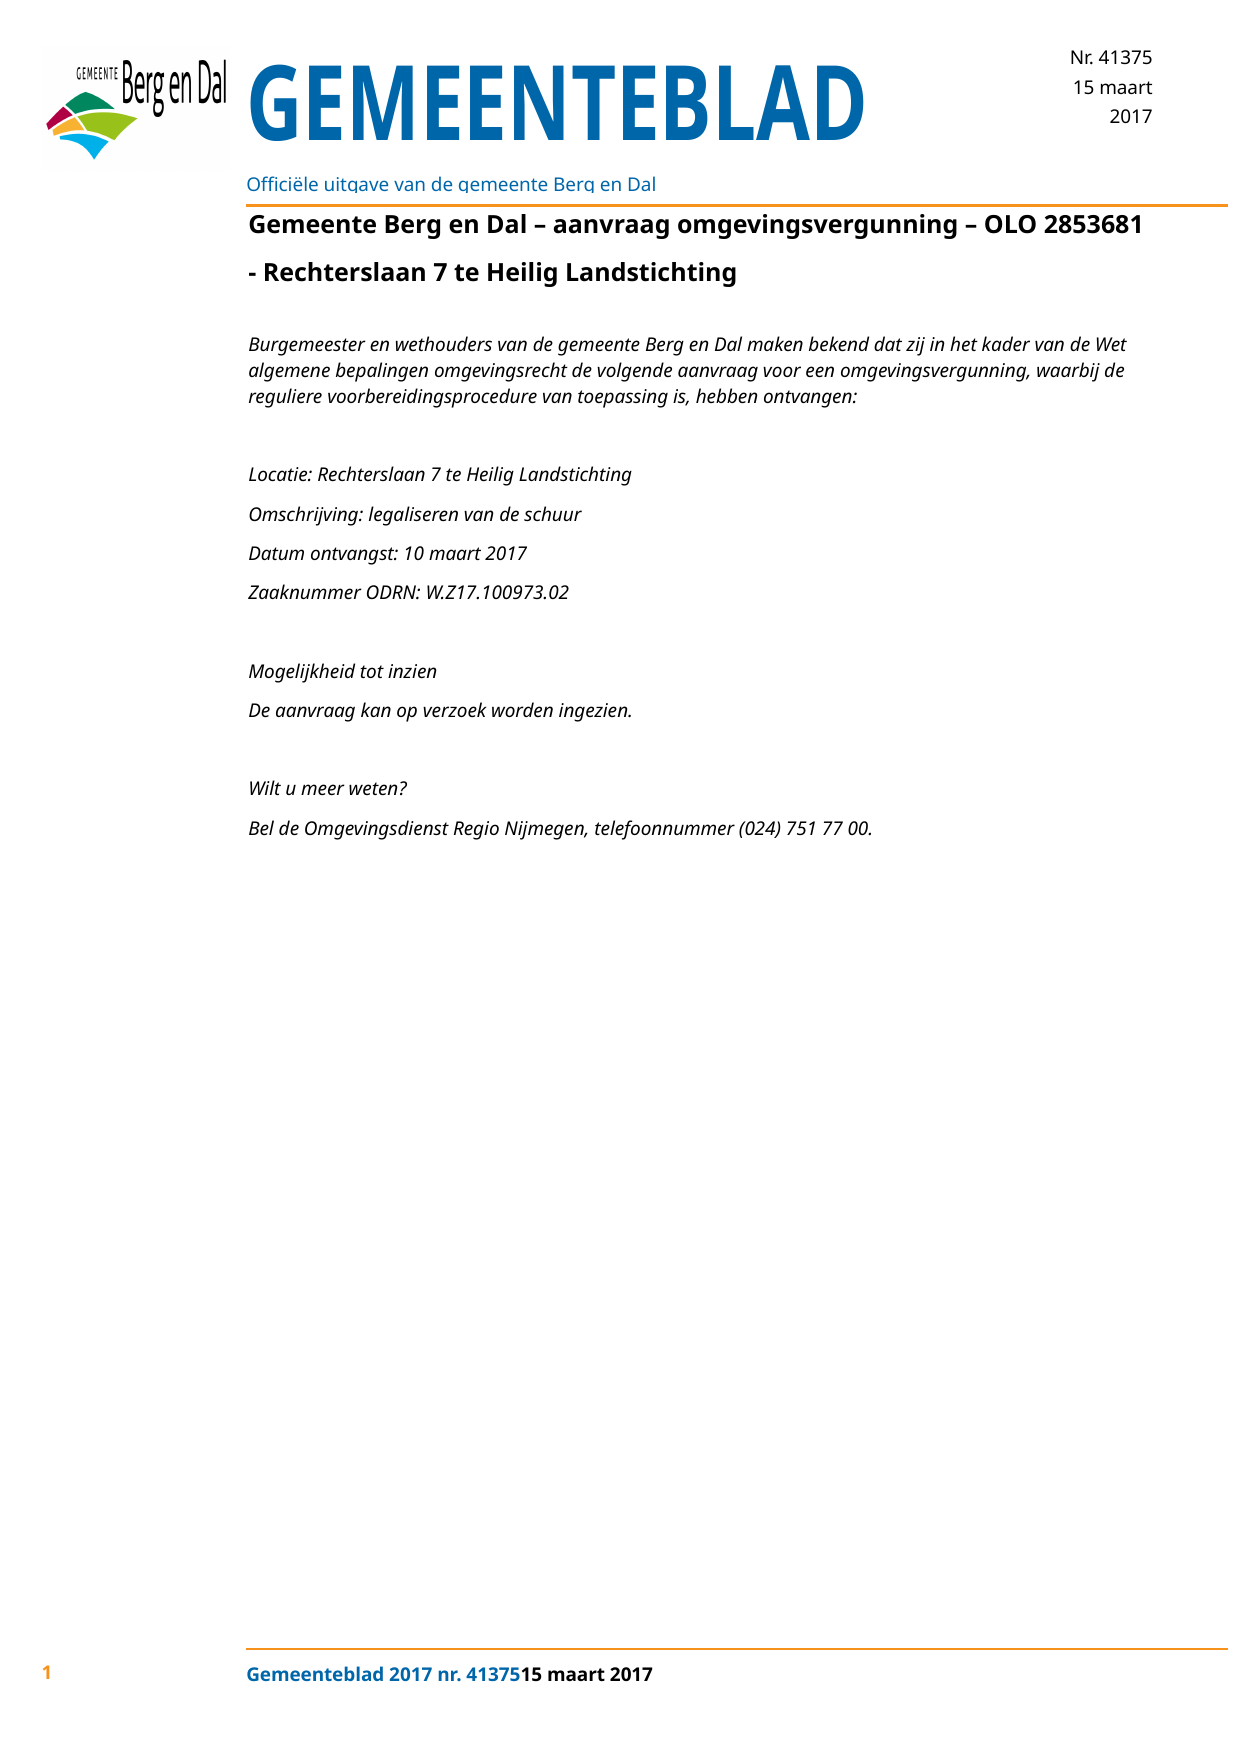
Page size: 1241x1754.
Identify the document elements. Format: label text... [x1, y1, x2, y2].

text De aanvraag kan op verzoek worden ingezien. [248, 697, 1152, 723]
text Zaaknummer ODRN: W.Z17.100973.02 [248, 579, 1152, 605]
text Bel de Omgevingsdienst Regio Nijmegen, telefoonnummer (024) 751 77 00. [248, 815, 1152, 841]
text Omschrijving: legaliseren van de schuur [248, 501, 1152, 526]
text Mogelijkheid tot inzien [248, 658, 1152, 683]
text Locatie: Rechterslaan 7 te Heilig Landstichting [248, 461, 1152, 487]
text Wilt u meer weten? [248, 776, 1152, 801]
text Datum ontvangst: 10 maart 2017 [248, 540, 1152, 566]
text Burgemeester en wethouders van de gemeente Berg en Dal maken bekend dat zij in het kader van de Wet algemene bepalingen omgevingsrecht de volgende aanvraag voor een omgevingsvergunning, waarbij de reguliere voorbereidingsprocedure van toepassing is, hebben ontvangen: [248, 331, 1152, 409]
text Gemeente Berg en Dal – aanvraag omgevingsvergunning – OLO 2853681 - Rechterslaan 7 te Heilig Landstichting [248, 207, 1152, 288]
picture [41, 47, 231, 172]
